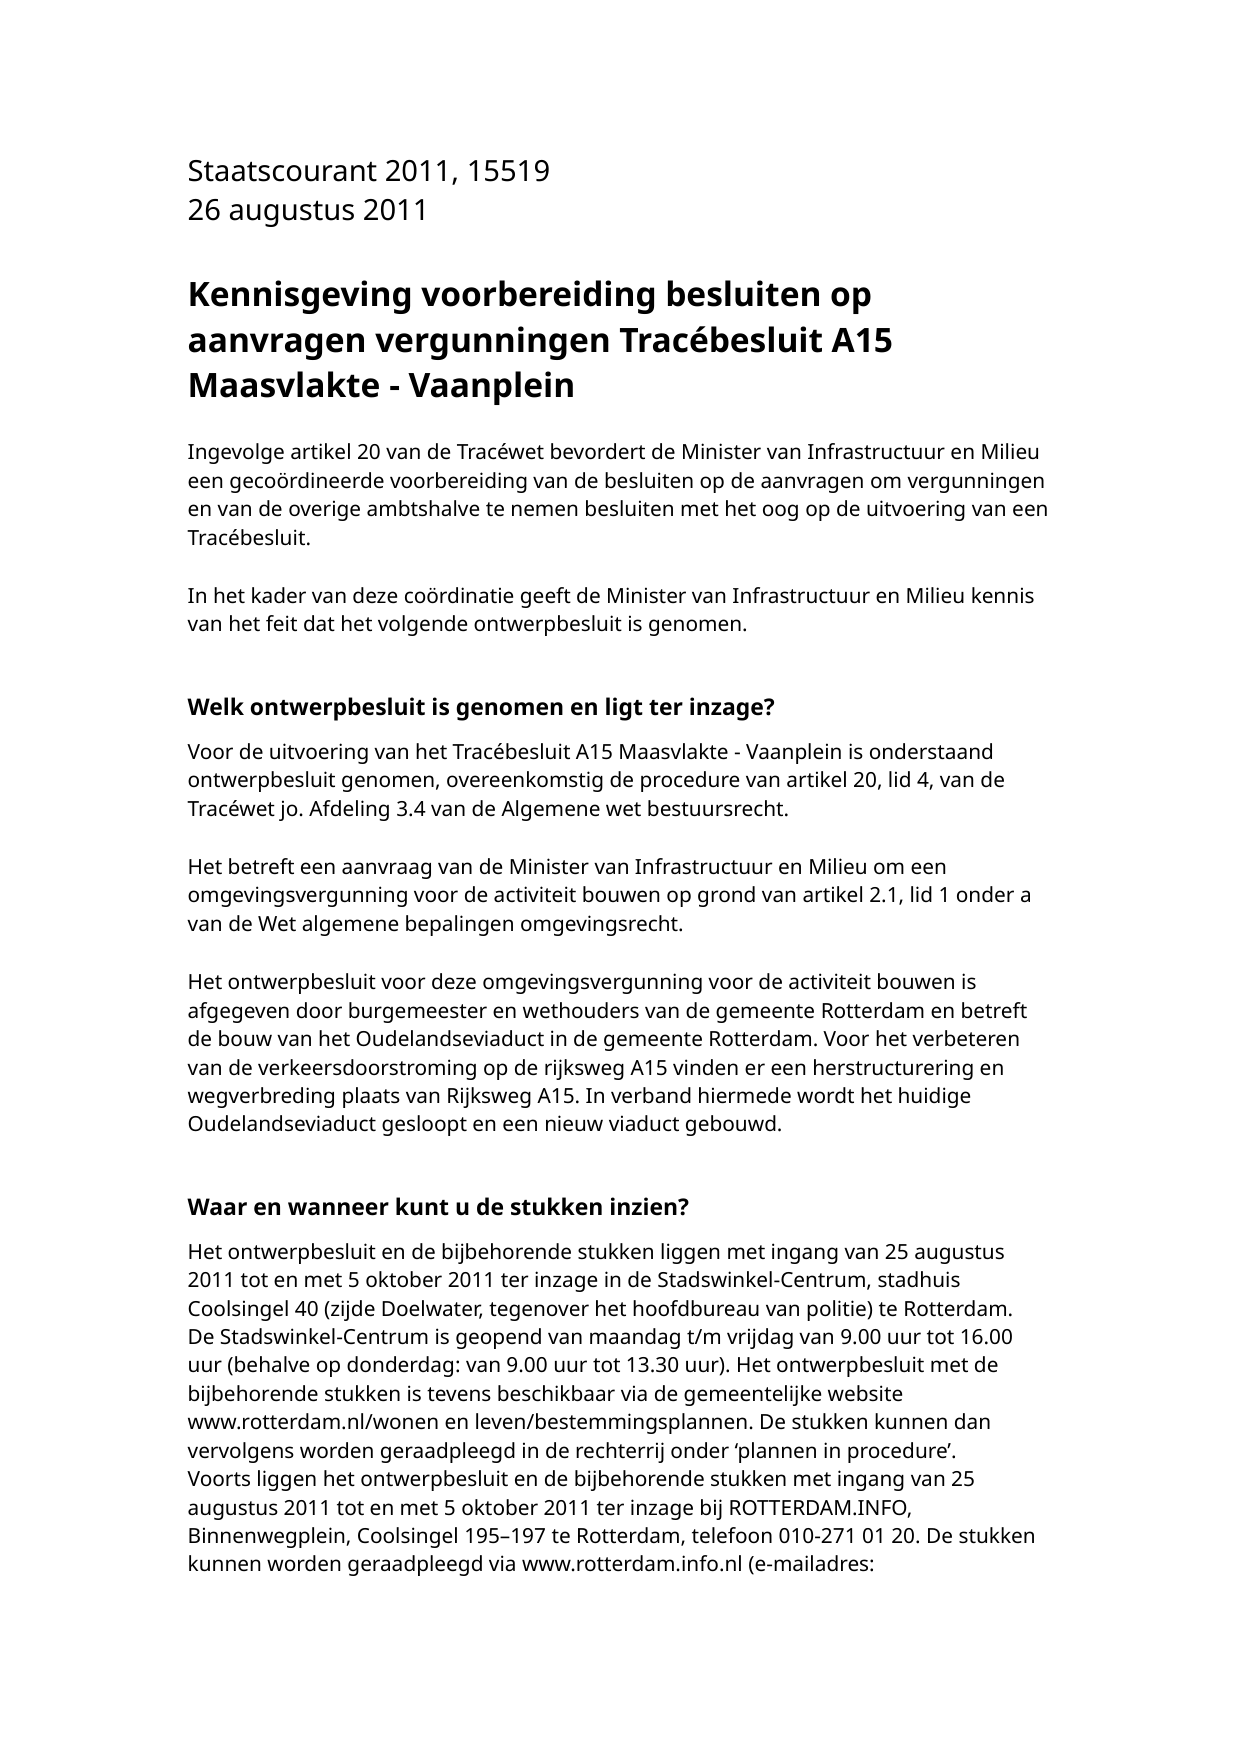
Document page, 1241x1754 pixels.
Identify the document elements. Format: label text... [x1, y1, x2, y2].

text Voorts liggen het ontwerpbesluit en de bijbehorende stukken met ingang van 25 augustus 2011 tot en met 5 oktober 2011 ter inzage bij ROTTERDAM.INFO, Binnenwegplein, Coolsingel 195–197 te Rotterdam, telefoon 010-271 01 20. De stukken kunnen worden geraadpleegd via www.rotterdam.info.nl (e-mailadres: [187, 1464, 1053, 1578]
subtitle Kennisgeving voorbereiding besluiten op aanvragen vergunningen Tracébesluit A15 Maasvlakte - Vaanplein [187, 271, 1053, 407]
subtitle Welk ontwerpbesluit is genomen en ligt ter inzage? [187, 691, 1053, 722]
text De Stadswinkel-Centrum is geopend van maandag t/m vrijdag van 9.00 uur tot 16.00 uur (behalve op donderdag: van 9.00 uur tot 13.30 uur). Het ontwerpbesluit met de bijbehorende stukken is tevens beschikbaar via de gemeentelijke website www.rotterdam.nl/wonen en leven/bestemmingsplannen. De stukken kunnen dan vervolgens worden geraadpleegd in de rechterrij onder ‘plannen in procedure’. [187, 1322, 1053, 1464]
text Staatscourant 2011, 15519 [187, 150, 1053, 190]
text Ingevolge artikel 20 van de Tracéwet bevordert de Minister van Infrastructuur en Milieu een gecoördineerde voorbereiding van de besluiten op de aanvragen om vergunningen en van de overige ambtshalve te nemen besluiten met het oog op de uitvoering van een Tracébesluit. [187, 437, 1053, 551]
text Het betreft een aanvraag van de Minister van Infrastructuur en Milieu om een omgevingsvergunning voor de activiteit bouwen op grond van artikel 2.1, lid 1 onder a van de Wet algemene bepalingen omgevingsrecht. [187, 852, 1053, 937]
text 26 augustus 2011 [187, 190, 1053, 229]
text Voor de uitvoering van het Tracébesluit A15 Maasvlakte - Vaanplein is onderstaand ontwerpbesluit genomen, overeenkomstig de procedure van artikel 20, lid 4, van de Tracéwet jo. Afdeling 3.4 van de Algemene wet bestuursrecht. [187, 737, 1053, 822]
text Het ontwerpbesluit voor deze omgevingsvergunning voor de activiteit bouwen is afgegeven door burgemeester en wethouders van de gemeente Rotterdam en betreft de bouw van het Oudelandseviaduct in de gemeente Rotterdam. Voor het verbeteren van de verkeersdoorstroming op de rijksweg A15 vinden er een herstructurering en wegverbreding plaats van Rijksweg A15. In verband hiermede wordt het huidige Oudelandseviaduct gesloopt en een nieuw viaduct gebouwd. [187, 967, 1053, 1138]
text In het kader van deze coördinatie geeft de Minister van Infrastructuur en Milieu kennis van het feit dat het volgende ontwerpbesluit is genomen. [187, 581, 1053, 638]
subtitle Waar en wanneer kunt u de stukken inzien? [187, 1191, 1053, 1222]
text Het ontwerpbesluit en de bijbehorende stukken liggen met ingang van 25 augustus 2011 tot en met 5 oktober 2011 ter inzage in de Stadswinkel-Centrum, stadhuis Coolsingel 40 (zijde Doelwater, tegenover het hoofdbureau van politie) te Rotterdam. [187, 1237, 1053, 1322]
